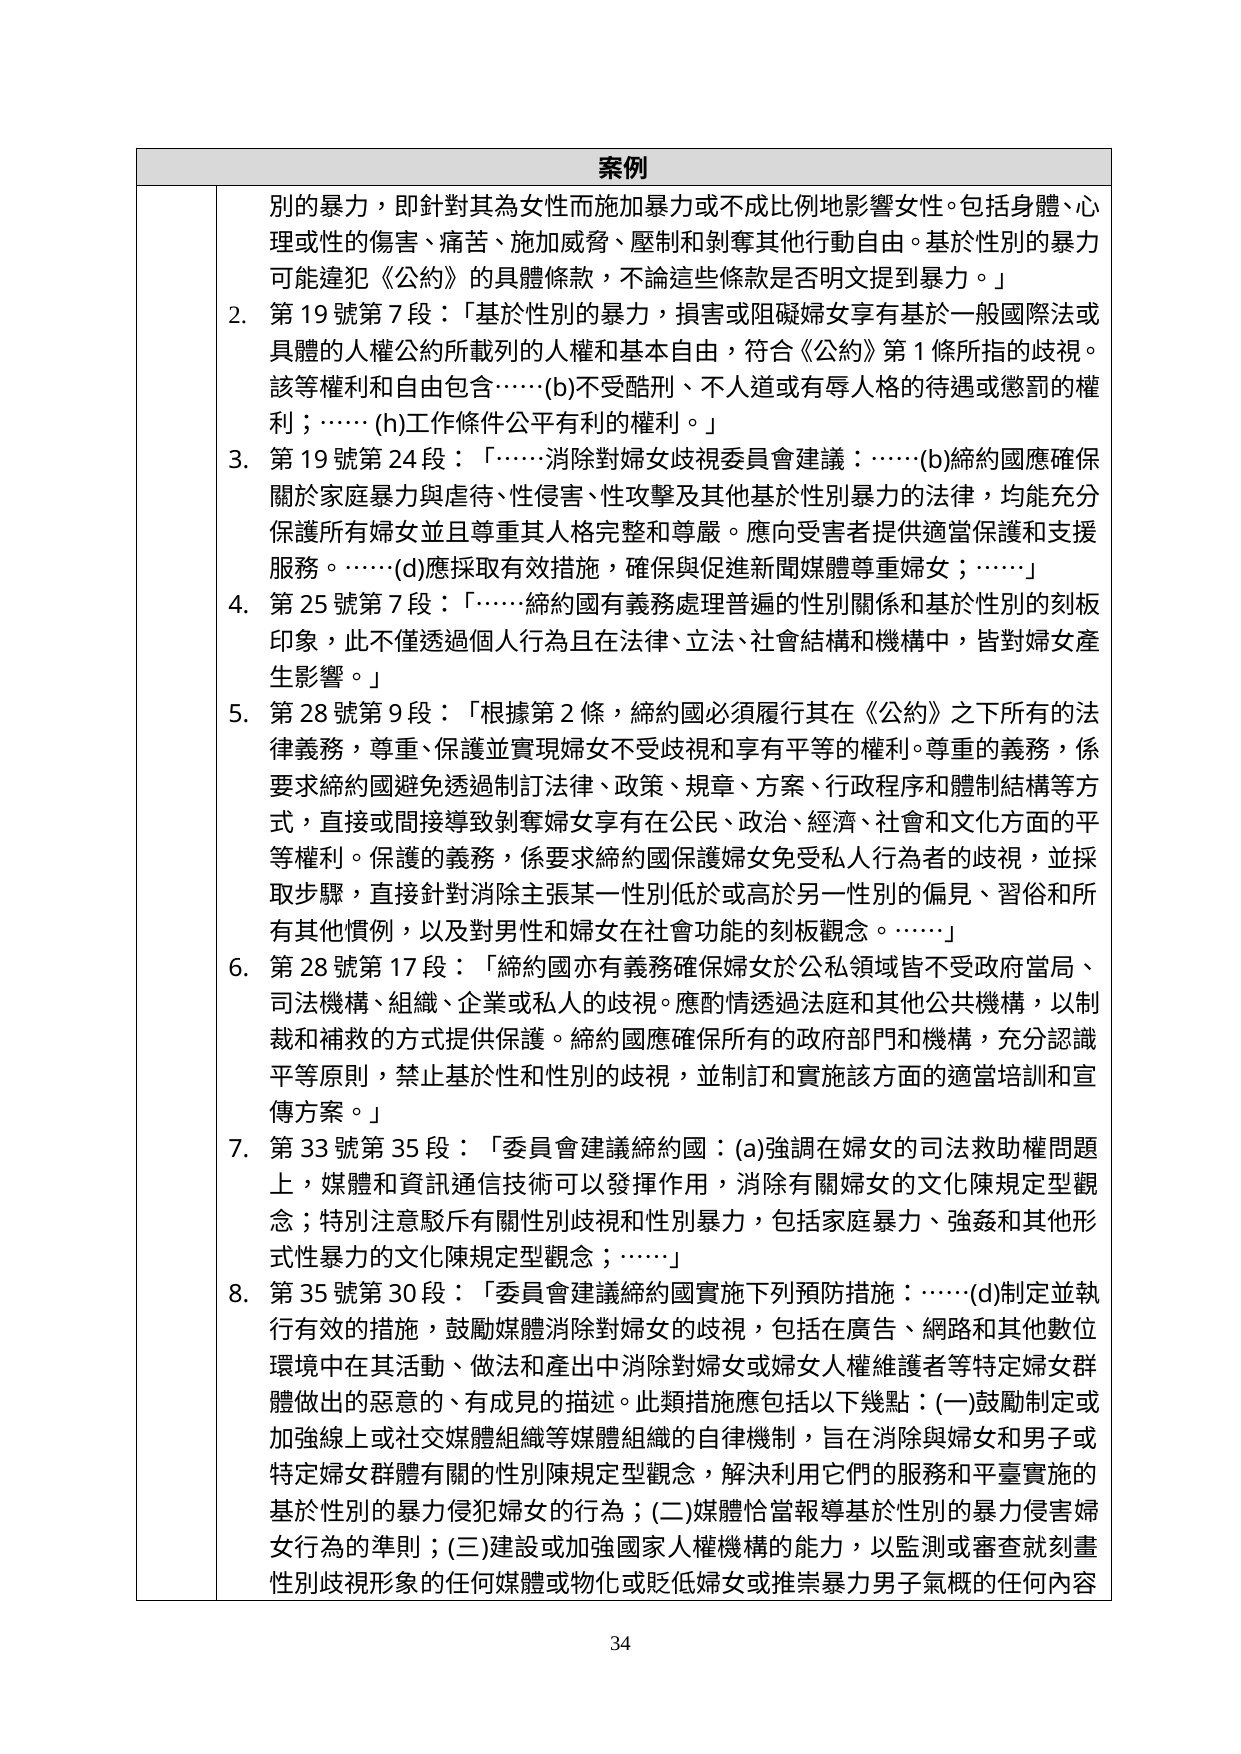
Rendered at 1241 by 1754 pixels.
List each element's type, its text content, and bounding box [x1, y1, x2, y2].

table_cell [137, 186, 216, 1600]
table_header 案例 [137, 149, 1111, 185]
table_cell CEDAW條文： 第5條：「締約各國應採取一切適當措施：（a）改變男女的社會和文化行為模式，以消除基於性別而分尊卑觀念或基於男女任務定型所產生的偏見、習俗和一切其他做法；（b）保證家庭教育應包括正確了解母性的社會功能和確認教養子女是父母的共同責任，當然在任何情況下都應首先考慮子女的利益。」 第2條：「締約各國譴責對婦女一切形式的歧視，協議立即用一切適當辦法，推行消除對婦女歧視的政策。為此目的，承擔：……（b）採取適當立法和其他措施，包括在適當情況下實行制裁，以禁止對婦女的一切歧視；（c）為婦女確立與男子平等權利的法律保護，通過各國的主管法庭及其他公共機構，保證切實保護婦女不受任何歧視；（d）不採取任何歧視婦女的行為或做法，並保證政府當局和公共機構的行動都不違背這項義務；（e）採取一切適當措施，消除任何個人、組織或企業對婦女的歧視；（f）採取一切適當措施，包括制定法律，以修改或廢除構成對婦女歧視的現行法律、規章、習俗和慣例；……」 一般性建議： 第19號第6段：「《公約》第1條界定對婦女的歧視。歧視的定義包括基於性別的暴力，即針對其為女性而施加暴力或不成比例地影響女性。包括身體、心理或性的傷害、痛苦、施加威脅、壓制和剝奪其他行動自由。基於性別的暴力可能違犯《公約》的具體條款，不論這些條款是否明文提到暴力。」 第19號第7段：「基於性別的暴力，損害或阻礙婦女享有基於一般國際法或具體的人權公約所載列的人權和基本自由，符合《公約》第1條所指的歧視。該等權利和自由包含……(b)不受酷刑、不人道或有辱人格的待遇或懲罰的權利；…… (h)工作條件公平有利的權利。」 第19號第24段：「……消除對婦女歧視委員會建議：……(b)締約國應確保關於家庭暴力與虐待、性侵害、性攻擊及其他基於性別暴力的法律，均能充分保護所有婦女並且尊重其人格完整和尊嚴。應向受害者提供適當保護和支援服務。……(d)應採取有效措施，確保與促進新聞媒體尊重婦女；……」 第25號第7段：「……締約國有義務處理普遍的性別關係和基於性別的刻板印象，此不僅透過個人行為且在法律、立法、社會結構和機構中，皆對婦女產生影響。」 第28號第9段：「根據第2 條，締約國必須履行其在《公約》之下所有的法律義務，尊重、保護並實現婦女不受歧視和享有平等的權利。尊重的義務，係要求締約國避免透過制訂法律、政策、規章、方案、行政程序和體制結構等方式，直接或間接導致剝奪婦女享有在公民、政治、經濟、社會和文化方面的平等權利。保護的義務，係要求締約國保護婦女免受私人行為者的歧視，並採取步驟，直接針對消除主張某一性別低於或高於另一性別的偏見、習俗和所有其他慣例，以及對男性和婦女在社會功能的刻板觀念。……」 第28號第17段：「締約國亦有義務確保婦女於公私領域皆不受政府當局、司法機構、組織、企業或私人的歧視。應酌情透過法庭和其他公共機構，以制裁和補救的方式提供保護。締約國應確保所有的政府部門和機構，充分認識平等原則，禁止基於性和性別的歧視，並制訂和實施該方面的適當培訓和宣傳方案。」 第33號第35段：「委員會建議締約國：(a)強調在婦女的司法救助權問題上，媒體和資訊通信技術可以發揮作用，消除有關婦女的文化陳規定型觀念；特別注意駁斥有關性別歧視和性別暴力，包括家庭暴力、強姦和其他形式性暴力的文化陳規定型觀念；……」 第35號第30段：「委員會建議締約國實施下列預防措施：……(d)制定並執行有效的措施，鼓勵媒體消除對婦女的歧視，包括在廣告、網路和其他數位環境中在其活動、做法和產出中消除對婦女或婦女人權維護者等特定婦女群體做出的惡意的、有成見的描述。此類措施應包括以下幾點：(一)鼓勵制定或加強線上或社交媒體組織等媒體組織的自律機制，旨在消除與婦女和男子或特定婦女群體有關的性別陳規定型觀念，解決利用它們的服務和平臺實施的基於性別的暴力侵犯婦女的行為；(二)媒體恰當報導基於性別的暴力侵害婦女行為的準則；(三)建設或加強國家人權機構的能力，以監測或審查就刻畫性別歧視形象的任何媒體或物化或貶低婦女或推崇暴力男子氣概的任何內容提出的指控；……」 [217, 186, 1111, 1600]
